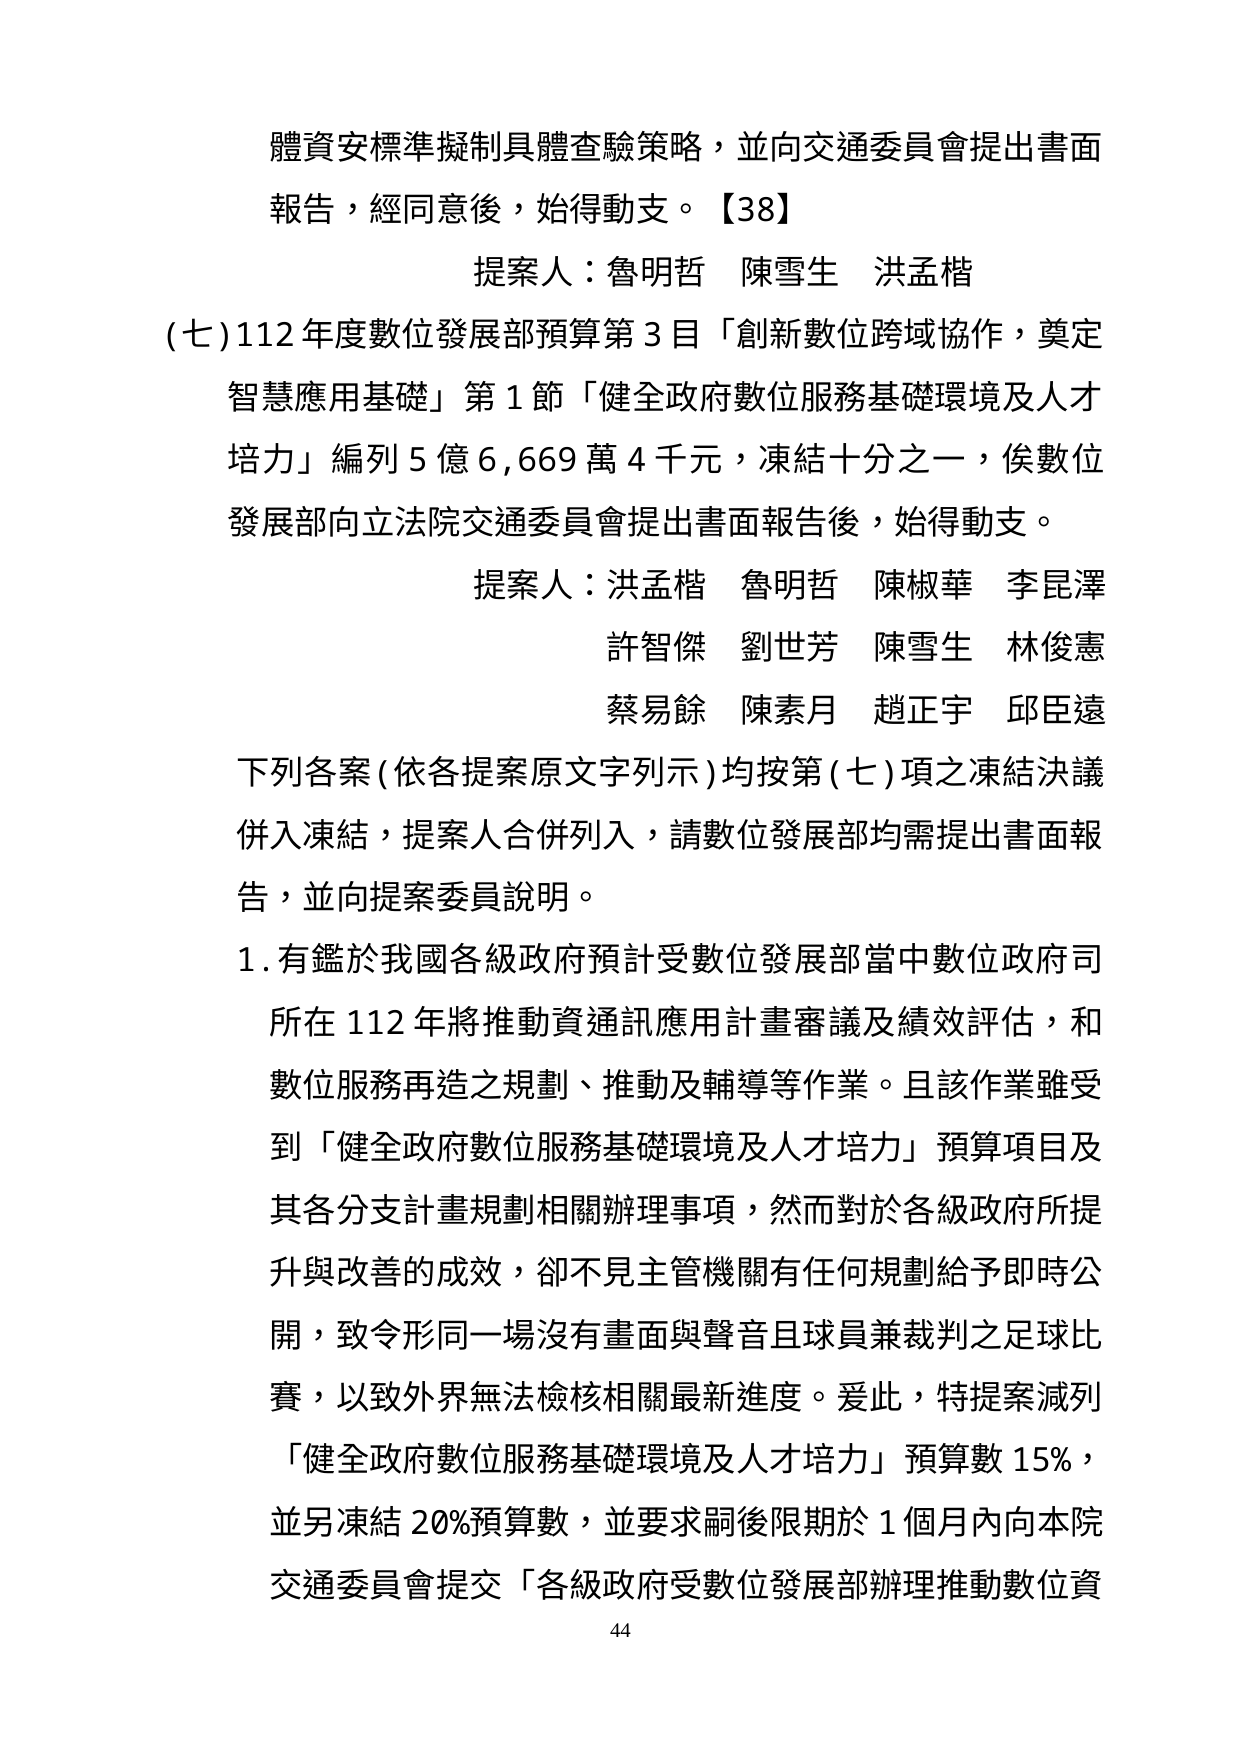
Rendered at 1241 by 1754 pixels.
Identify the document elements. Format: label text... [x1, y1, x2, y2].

text 下列各案(依各提案原文字列示)均按第(七)項之凍結決議併入凍結，提案人合併列入，請數位發展部均需提出書面報告，並向提案委員說明。 [236, 728, 1104, 916]
text 提案人：洪孟楷 魯明哲 陳椒華 李昆澤 許智傑 劉世芳 陳雪生 林俊憲 蔡易餘 陳素月 趙正宇 邱臣遠 [473, 541, 1117, 728]
subtitle (七)112年度數位發展部預算第3目「創新數位跨域協作，奠定智慧應用基礎」第1節「健全政府數位服務基礎環境及人才培力」編列5億6,669萬4千元，凍結十分之一，俟數位發展部向立法院交通委員會提出書面報告後，始得動支。 [161, 291, 1104, 541]
text 提案人：魯明哲 陳雪生 洪孟楷 [473, 228, 1117, 291]
subtitle 10.數位發展部112年度預算案「數位韌性之應用與強化-1.5世代低軌通訊衛星星系開發與產業化」共編列50,000千元。雖目前似有逆全球化之浪潮，惟甲地生產、乙地貼牌之情事仍層出不窮，然低軌衛星屬國家重要戰略資源，故防止上述情事發生，確保資通安全乃重中之重。爰此，建議凍結10%，待數位發展部針對低軌衛星之軟硬體資安標準擬制具體查驗策略，並向交通委員會提出書面報告，經同意後，始得動支。【38】 [236, 103, 1104, 228]
subtitle 1.有鑑於我國各級政府預計受數位發展部當中數位政府司，所在112年將推動資通訊應用計畫審議及績效評估，和數位服務再造之規劃、推動及輔導等作業。且該作業雖受到「健全政府數位服務基礎環境及人才培力」預算項目及其各分支計畫規劃相關辦理事項，然而對於各級政府所提升與改善的成效，卻不見主管機關有任何規劃給予即時公開，致令形同一場沒有畫面與聲音且球員兼裁判之足球比賽，以致外界無法檢核相關最新進度。爰此，特提案減列「健全政府數位服務基礎環境及人才培力」預算數15%，並另凍結20%預算數，並要求嗣後限期於1個月內向本院交通委員會提交「各級政府受數位發展部辦理推動數位資訊業務之即時成效，所如何可讓社會公眾零時差掌握」專案報告，並經同意後，始得動支。【39】 [236, 916, 1104, 1603]
